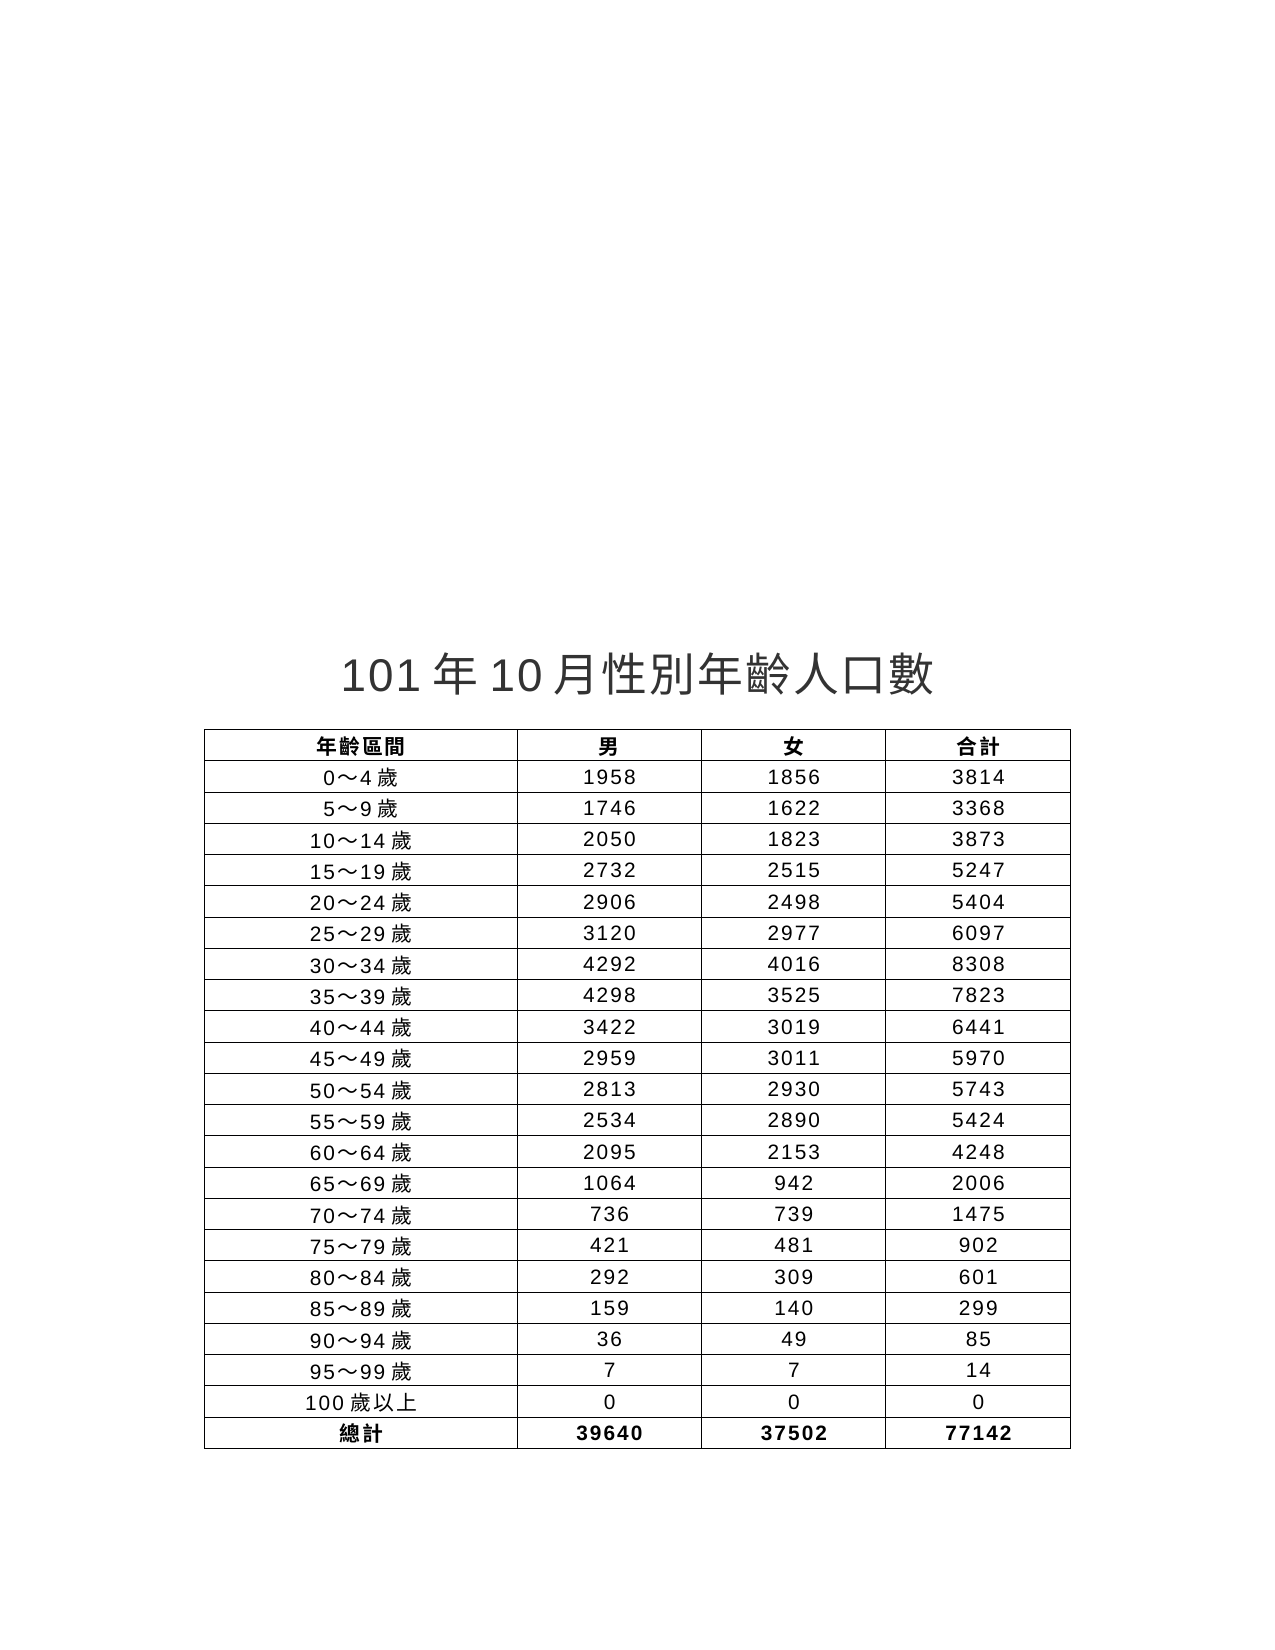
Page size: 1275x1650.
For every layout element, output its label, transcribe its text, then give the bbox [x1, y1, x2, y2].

table_cell 2959 [518, 1043, 701, 1073]
table_cell 1064 [518, 1168, 701, 1198]
table_cell 39640 [518, 1418, 701, 1448]
table_cell 3368 [886, 793, 1070, 823]
table_cell 2050 [518, 824, 701, 854]
table_cell 20～24歲 [205, 886, 517, 917]
table_cell 601 [886, 1261, 1070, 1292]
table_cell 45～49歲 [205, 1043, 517, 1073]
table_cell 85～89歲 [205, 1293, 517, 1323]
table_header [186, 729, 1089, 1498]
table_cell 25～29歲 [205, 918, 517, 948]
table_cell 4248 [886, 1136, 1070, 1167]
table_cell 15～19歲 [205, 855, 517, 885]
table_cell 2095 [518, 1136, 701, 1167]
table_cell 80～84歲 [205, 1261, 517, 1292]
table_cell 2813 [518, 1074, 701, 1104]
table_cell 10～14歲 [205, 824, 517, 854]
table_cell 292 [518, 1261, 701, 1292]
table_cell 55～59歲 [205, 1105, 517, 1135]
table_cell 8308 [886, 949, 1070, 979]
table_cell 95～99歲 [205, 1355, 517, 1385]
table_cell 60～64歲 [205, 1136, 517, 1167]
table_cell 2006 [886, 1168, 1070, 1198]
table_cell 2498 [702, 886, 885, 917]
table_cell 2977 [702, 918, 885, 948]
table_cell 902 [886, 1230, 1070, 1260]
table_cell 140 [702, 1293, 885, 1323]
table_cell 70～74歲 [205, 1199, 517, 1229]
table_cell 0 [518, 1386, 701, 1417]
table_cell 421 [518, 1230, 701, 1260]
table_header 男 [518, 730, 701, 760]
table_cell 0 [886, 1386, 1070, 1417]
table_cell 總計 [205, 1418, 517, 1448]
table_cell 1746 [518, 793, 701, 823]
table_cell 35～39歲 [205, 980, 517, 1010]
table_header 年齡區間 [205, 730, 517, 760]
table_cell 2534 [518, 1105, 701, 1135]
table_cell 100歲以上 [205, 1386, 517, 1417]
table_cell 1823 [702, 824, 885, 854]
table_cell 739 [702, 1199, 885, 1229]
table_cell 30～34歲 [205, 949, 517, 979]
table_cell 7 [518, 1355, 701, 1385]
table_cell 2153 [702, 1136, 885, 1167]
table_cell 5743 [886, 1074, 1070, 1104]
table_cell 36 [518, 1324, 701, 1354]
table_cell 1958 [518, 761, 701, 792]
table_cell 37502 [702, 1418, 885, 1448]
table_cell 481 [702, 1230, 885, 1260]
table_cell 4016 [702, 949, 885, 979]
table_cell 5247 [886, 855, 1070, 885]
table_cell 6441 [886, 1011, 1070, 1042]
table_cell 40～44歲 [205, 1011, 517, 1042]
table_cell 736 [518, 1199, 701, 1229]
table_cell 2930 [702, 1074, 885, 1104]
table_cell 7823 [886, 980, 1070, 1010]
table_cell 0～4歲 [205, 761, 517, 792]
table_cell 6097 [886, 918, 1070, 948]
table_cell 3120 [518, 918, 701, 948]
table_cell 49 [702, 1324, 885, 1354]
table_cell 14 [886, 1355, 1070, 1385]
table_cell 309 [702, 1261, 885, 1292]
table_cell 3873 [886, 824, 1070, 854]
table_cell 75～79歲 [205, 1230, 517, 1260]
table_cell 2906 [518, 886, 701, 917]
table_cell 50～54歲 [205, 1074, 517, 1104]
table_cell 5～9歲 [205, 793, 517, 823]
table_cell 65～69歲 [205, 1168, 517, 1198]
table_cell 3814 [886, 761, 1070, 792]
table_cell 3019 [702, 1011, 885, 1042]
table_cell 0 [702, 1386, 885, 1417]
table_header 合計 [886, 730, 1070, 760]
table_cell 942 [702, 1168, 885, 1198]
table_cell 3011 [702, 1043, 885, 1073]
table_cell 2515 [702, 855, 885, 885]
table_cell 159 [518, 1293, 701, 1323]
table_cell 1856 [702, 761, 885, 792]
table_cell 3525 [702, 980, 885, 1010]
table_cell 1622 [702, 793, 885, 823]
table_cell 5424 [886, 1105, 1070, 1135]
text 101年10月性別年齡人口數 [187, 639, 1087, 705]
table_cell 7 [702, 1355, 885, 1385]
table_cell 90～94歲 [205, 1324, 517, 1354]
table_cell 2890 [702, 1105, 885, 1135]
table_cell 77142 [886, 1418, 1070, 1448]
table_cell 2732 [518, 855, 701, 885]
table_cell 5404 [886, 886, 1070, 917]
table_header 女 [702, 730, 885, 760]
table_cell 4292 [518, 949, 701, 979]
table_cell 85 [886, 1324, 1070, 1354]
table_cell 5970 [886, 1043, 1070, 1073]
table_cell 3422 [518, 1011, 701, 1042]
table_cell 4298 [518, 980, 701, 1010]
table_cell 1475 [886, 1199, 1070, 1229]
table_cell 299 [886, 1293, 1070, 1323]
